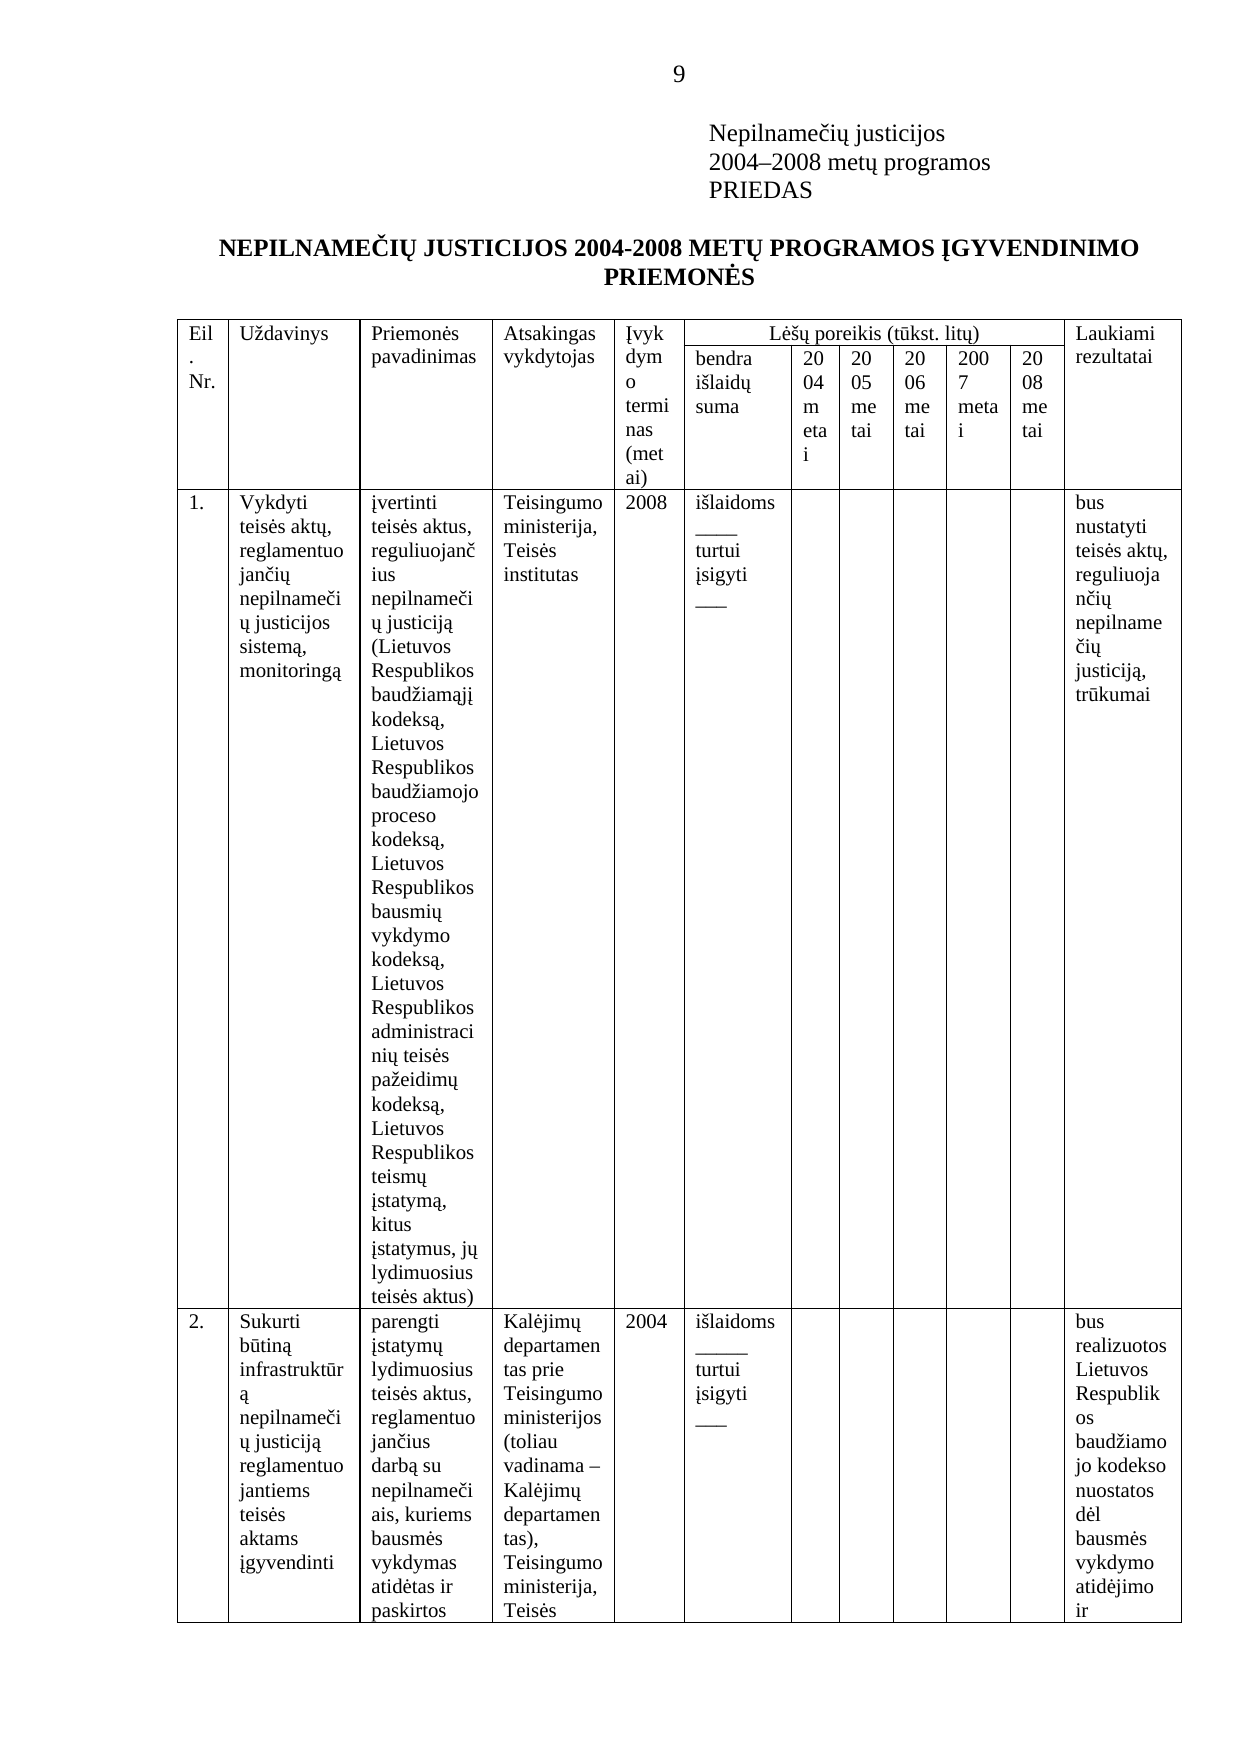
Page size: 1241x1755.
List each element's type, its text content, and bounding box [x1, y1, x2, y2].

text 2004–2008 metų programos [177, 147, 1181, 176]
table_cell 2008 [615, 490, 684, 1308]
table_cell bus realizuotos Lietuvos Respublikos baudžiamojo kodekso nuostatos dėl bausmės vykdymo atidėjimo ir [1065, 1309, 1181, 1622]
table_cell 2005 metai [840, 346, 893, 489]
table_cell 1. [178, 490, 228, 1308]
table_cell Vykdyti teisės aktų, reglamentuojančių nepilnamečių justicijos sistemą, monitoringą [229, 490, 359, 1308]
table_cell 2007 metai [947, 346, 1010, 489]
text PRIEDAS [177, 176, 1181, 204]
table_cell [792, 490, 839, 1308]
table_cell išlaidoms _____ turtui įsigyti ___ [685, 1309, 791, 1622]
table_cell įvertinti teisės aktus, reguliuojančius nepilnamečių justiciją (Lietuvos Respublikos baudžiamąjį kodeksą, Lietuvos Respublikos baudžiamojo proceso kodeksą, Lietuvos Respublikos bausmių vykdymo kodeksą, Lietuvos Respublikos administracinių teisės pažeidimų kodeksą, Lietuvos Respublikos teismų įstatymą, kitus įstatymus, jų lydimuosius teisės aktus) [361, 490, 492, 1308]
table_header Priemonės pavadinimas [361, 320, 492, 489]
table_cell [947, 1309, 1010, 1622]
table_cell [840, 1309, 893, 1622]
table_cell Teisingumo ministerija, Teisės institutas [493, 490, 614, 1308]
table_header Laukiami rezultatai [1065, 320, 1181, 489]
table_cell 2008 metai [1011, 346, 1064, 489]
table_cell 2004 metai [792, 346, 839, 489]
table_header Įvykdymo terminas (metai) [615, 320, 684, 489]
table_cell išlaidoms ____ turtui įsigyti ___ [685, 490, 791, 1308]
table_header Lėšų poreikis (tūkst. litų) [685, 320, 1064, 344]
table_header Uždavinys [229, 320, 359, 489]
table_header Atsakingas vykdytojas [493, 320, 614, 489]
table_cell [1011, 490, 1064, 1308]
table_cell [894, 1309, 946, 1622]
table_cell 2006 metai [894, 346, 946, 489]
table_cell parengti įstatymų lydimuosius teisės aktus, reglamentuojančius darbą su nepilnamečiais, kuriems bausmės vykdymas atidėtas ir paskirtos [361, 1309, 492, 1622]
table_cell bus nustatyti teisės aktų, reguliuojančių nepilnamečių justiciją, trūkumai [1065, 490, 1181, 1308]
text NEPILNAMEČIŲ JUSTICIJOS 2004-2008 METŲ PROGRAMOS ĮGYVENDINIMO [177, 233, 1181, 262]
table_cell 2004 [615, 1309, 684, 1622]
text Nepilnamečių justicijos [177, 118, 1181, 147]
table_cell [894, 490, 946, 1308]
table_cell [840, 490, 893, 1308]
table_cell bendra išlaidų suma [685, 346, 791, 489]
table_cell [1011, 1309, 1064, 1622]
table_header Eil. Nr. [178, 320, 228, 489]
table_cell Kalėjimų departamentas prie Teisingumo ministerijos (toliau vadinama – Kalėjimų departamentas), Teisingumo ministerija, Teisės [493, 1309, 614, 1622]
table_cell Sukurti būtiną infrastruktūrą nepilnamečių justiciją reglamentuojantiems teisės aktams įgyvendinti [229, 1309, 359, 1622]
table_cell 2. [178, 1309, 228, 1622]
text PRIEMONĖS [177, 262, 1181, 291]
table_cell [947, 490, 1010, 1308]
table_cell [792, 1309, 839, 1622]
